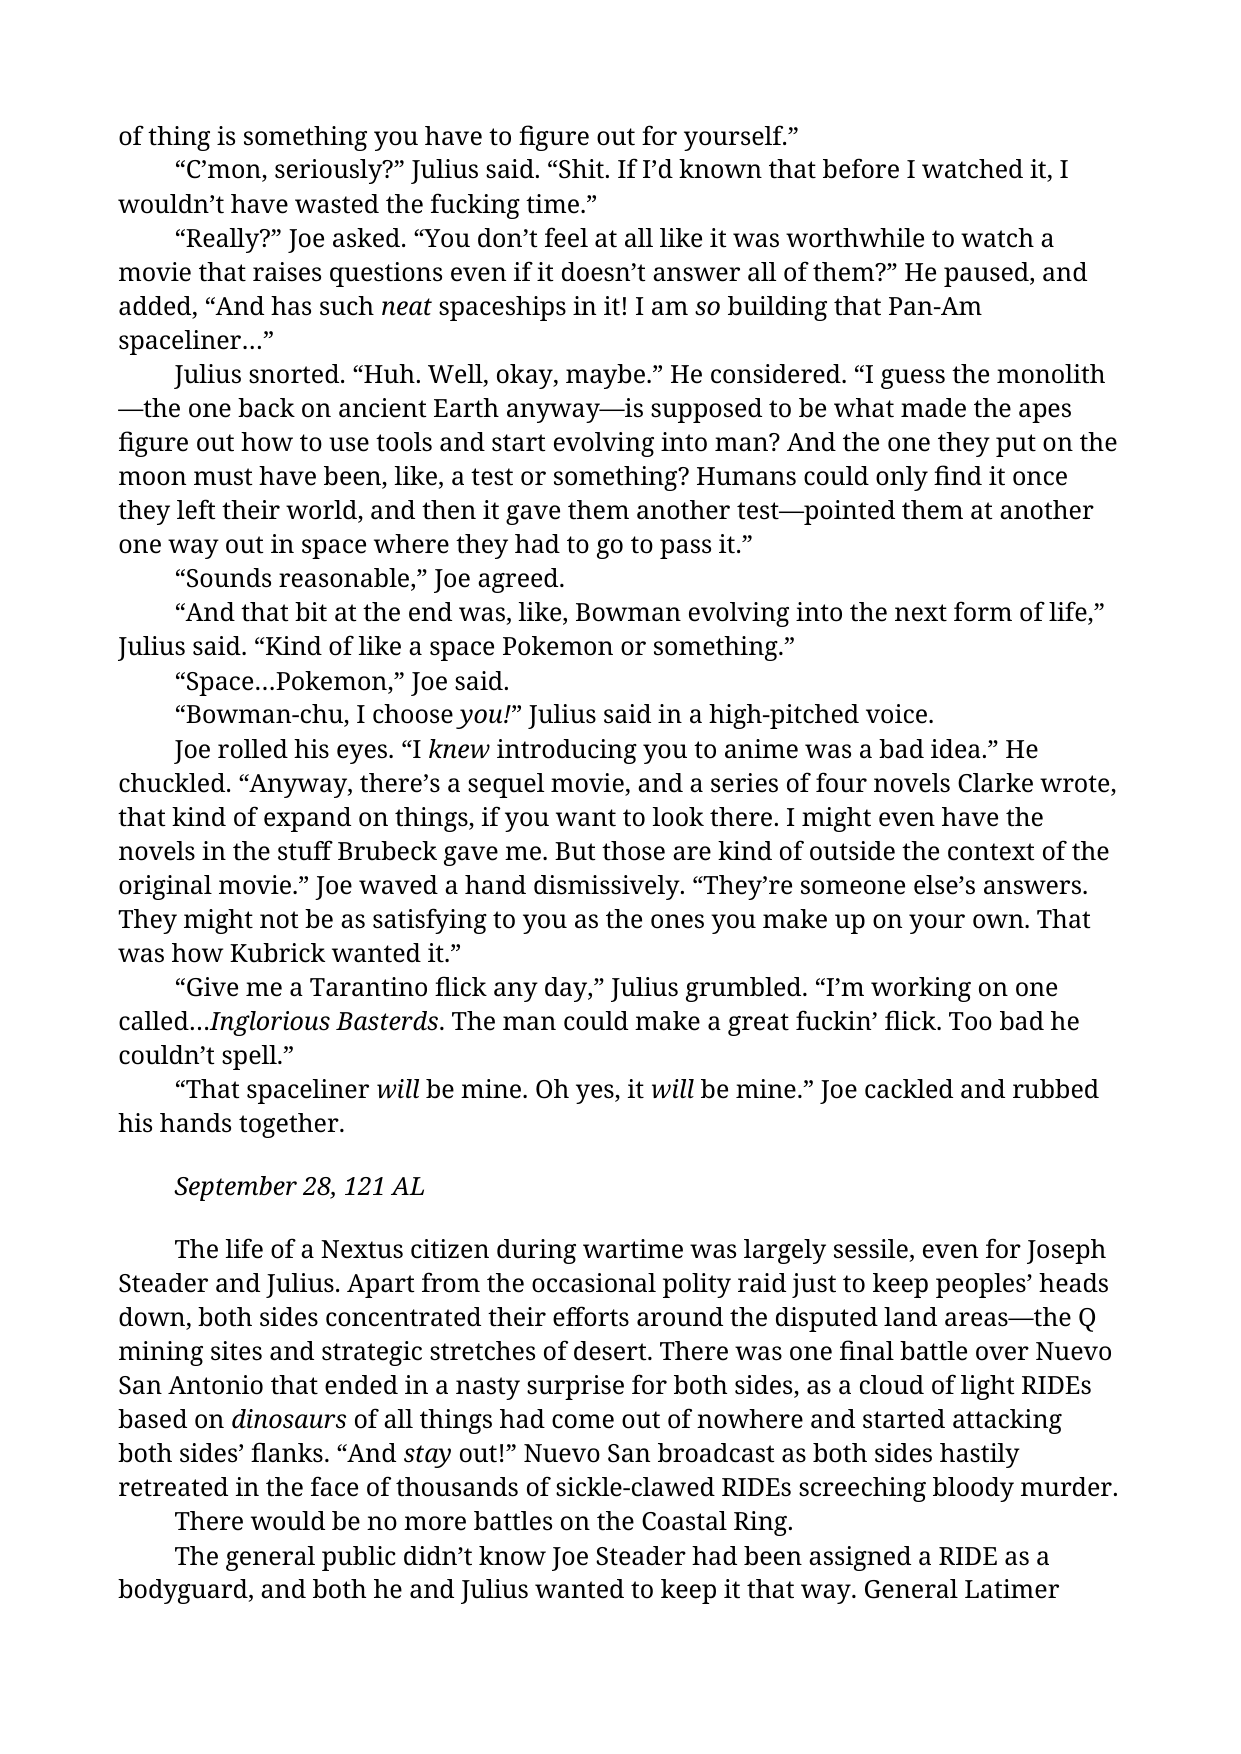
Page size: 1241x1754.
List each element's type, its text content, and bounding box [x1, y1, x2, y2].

text “Give me a Tarantino flick any day,” Julius grumbled. “I’m working on one called…Inglorious Basterds. The man could make a great fuckin’ flick. Too bad he couldn’t spell.” [118, 970, 1122, 1072]
text “Bowman-chu, I choose you!” Julius said in a high-pitched voice. [118, 697, 1122, 731]
text There would be no more battles on the Coastal Ring. [118, 1504, 1122, 1538]
text The general public didn’t know Joe Steader had been assigned a RIDE as a bodyguard, and both he and Julius wanted to keep it that way. General Latimer [118, 1538, 1122, 1606]
text of thing is something you have to figure out for yourself.” [118, 118, 1122, 152]
text “Really?” Joe asked. “You don’t feel at all like it was worthwhile to watch a movie that raises questions even if it doesn’t answer all of them?” He paused, and added, “And has such neat spaceships in it! I am so building that Pan-Am spaceliner…” [118, 220, 1122, 357]
text The life of a Nextus citizen during wartime was largely sessile, even for Joseph Steader and Julius. Apart from the occasional polity raid just to keep peoples’ heads down, both sides concentrated their efforts around the disputed land areas—the Q mining sites and strategic stretches of desert. There was one final battle over Nuevo San Antonio that ended in a nasty surprise for both sides, as a cloud of light RIDEs based on dinosaurs of all things had come out of nowhere and started attacking both sides’ flanks. “And stay out!” Nuevo San broadcast as both sides hastily retreated in the face of thousands of sickle-clawed RIDEs screeching bloody murder. [118, 1232, 1122, 1504]
text Julius snorted. “Huh. Well, okay, maybe.” He considered. “I guess the monolith—the one back on ancient Earth anyway—is supposed to be what made the apes figure out how to use tools and start evolving into man? And the one they put on the moon must have been, like, a test or something? Humans could only find it once they left their world, and then it gave them another test—pointed them at another one way out in space where they had to go to pass it.” [118, 357, 1122, 561]
text “Space…Pokemon,” Joe said. [118, 663, 1122, 697]
text “That spaceliner will be mine. Oh yes, it will be mine.” Joe cackled and rubbed his hands together. [118, 1072, 1122, 1140]
text Joe rolled his eyes. “I knew introducing you to anime was a bad idea.” He chuckled. “Anyway, there’s a sequel movie, and a series of four novels Clarke wrote, that kind of expand on things, if you want to look there. I might even have the novels in the stuff Brubeck gave me. But those are kind of outside the context of the original movie.” Joe waved a hand dismissively. “They’re someone else’s answers. They might not be as satisfying to you as the ones you make up on your own. That was how Kubrick wanted it.” [118, 731, 1122, 970]
text “And that bit at the end was, like, Bowman evolving into the next form of life,” Julius said. “Kind of like a space Pokemon or something.” [118, 595, 1122, 663]
text “Sounds reasonable,” Joe agreed. [118, 561, 1122, 595]
text September 28, 121 AL [118, 1169, 1122, 1203]
text “C’mon, seriously?” Julius said. “Shit. If I’d known that before I watched it, I wouldn’t have wasted the fucking time.” [118, 152, 1122, 220]
